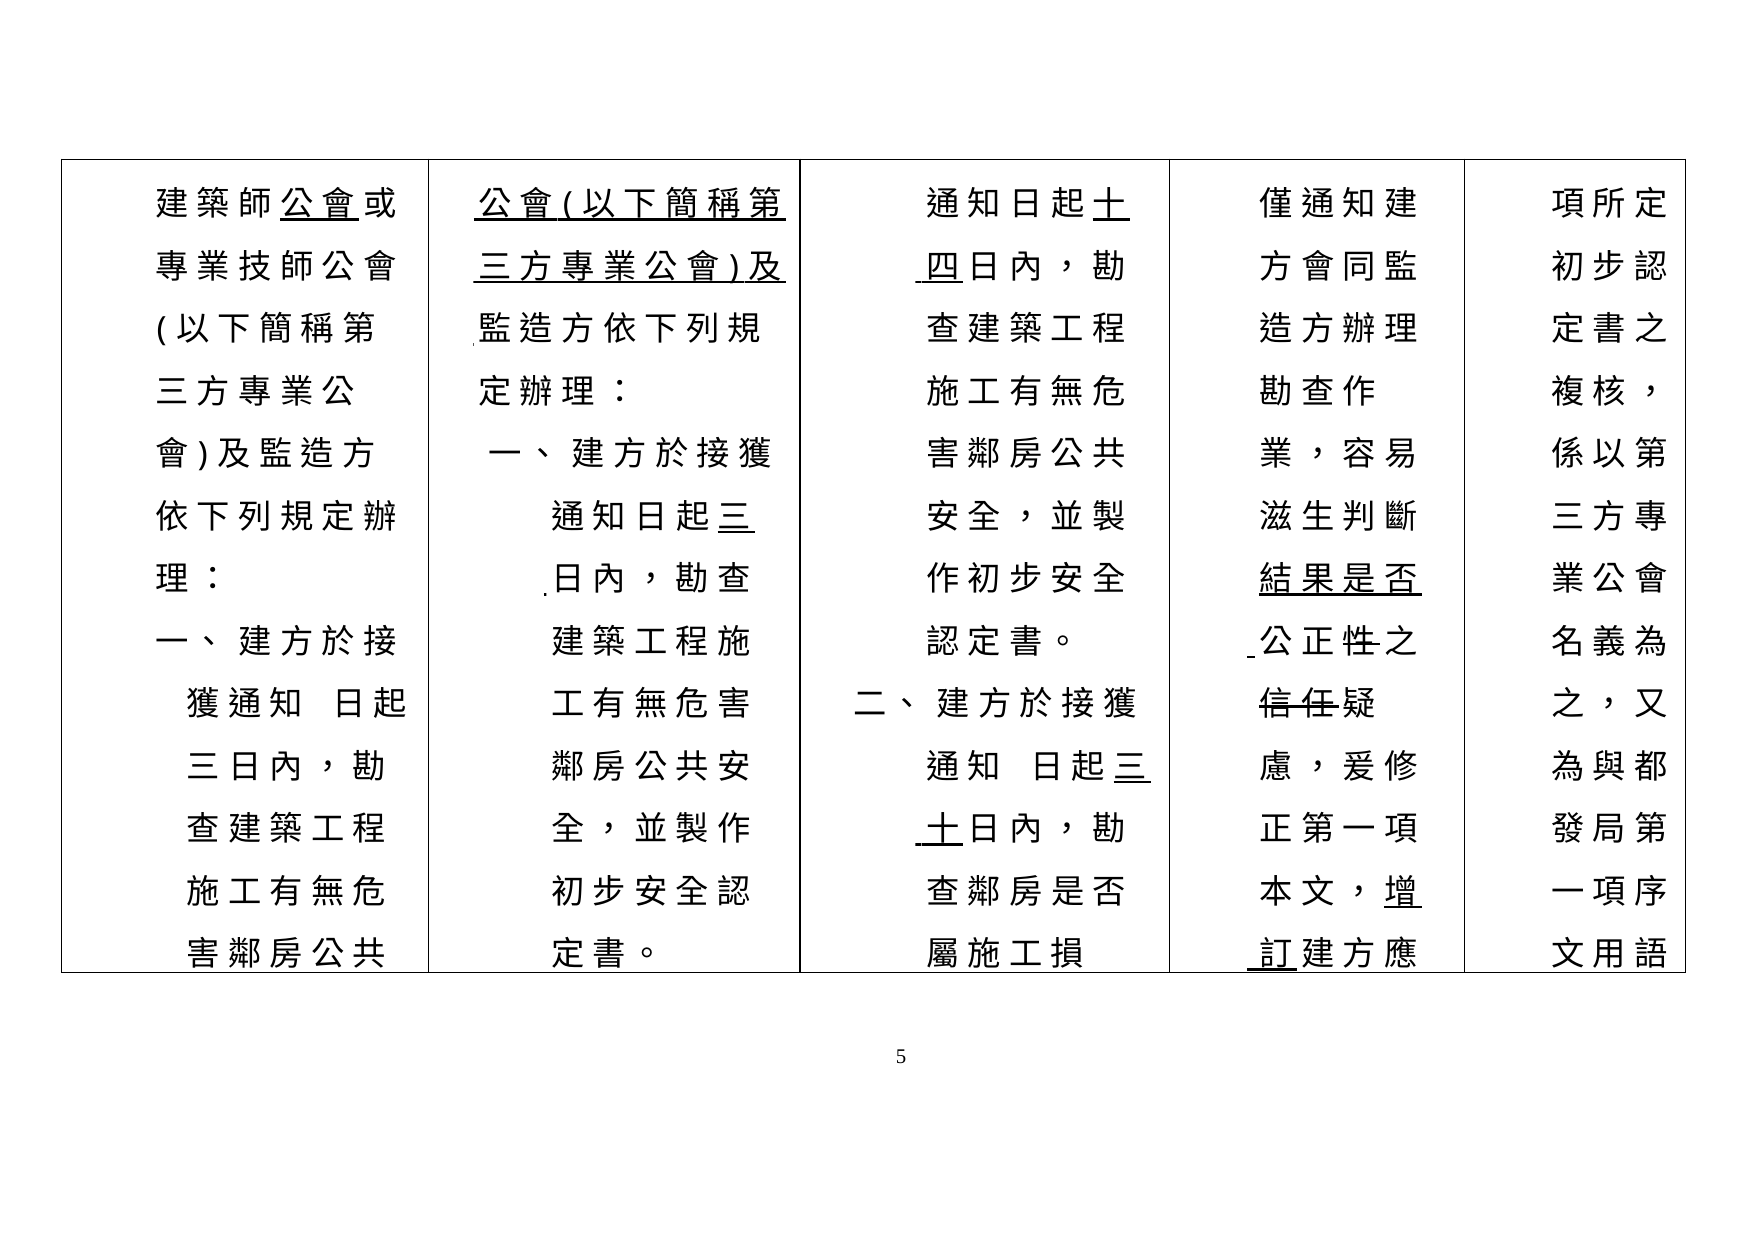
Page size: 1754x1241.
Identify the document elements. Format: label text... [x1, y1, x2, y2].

table_cell 建築師公會或專業技師公會(以下簡稱第三方專業公會)及監造方依下列規定辦理： 一、建方於接獲通知 日起三日內，勘查建築工程施工有無危害鄰房公共 [62, 160, 428, 972]
table_cell 公會(以下簡稱第三方專業公會)及監造方依下列規定辦理： 一、建方於接獲通知日起三日內，勘查建築工程施工有無危害鄰房公共安全，並製作初步安全認定書。 [429, 160, 799, 972]
table_cell 項所定初步認定書之複核，係以第三方專業公會名義為之，又為與都發局第一項序文用語 [1465, 160, 1685, 972]
table_cell 僅通知建方會同監造方辦理勘查作業，容易滋生判斷結果是否公正性之信任疑慮，爰修正第一項本文，增訂建方應 [1170, 160, 1464, 972]
table_cell 通知日起十四日內，勘查建築工程施工有無危害鄰房公共安全，並製作初步安全認定書。 二、建方於接獲通知 日起三十日內，勘查鄰房是否屬施工損 [801, 160, 1169, 972]
